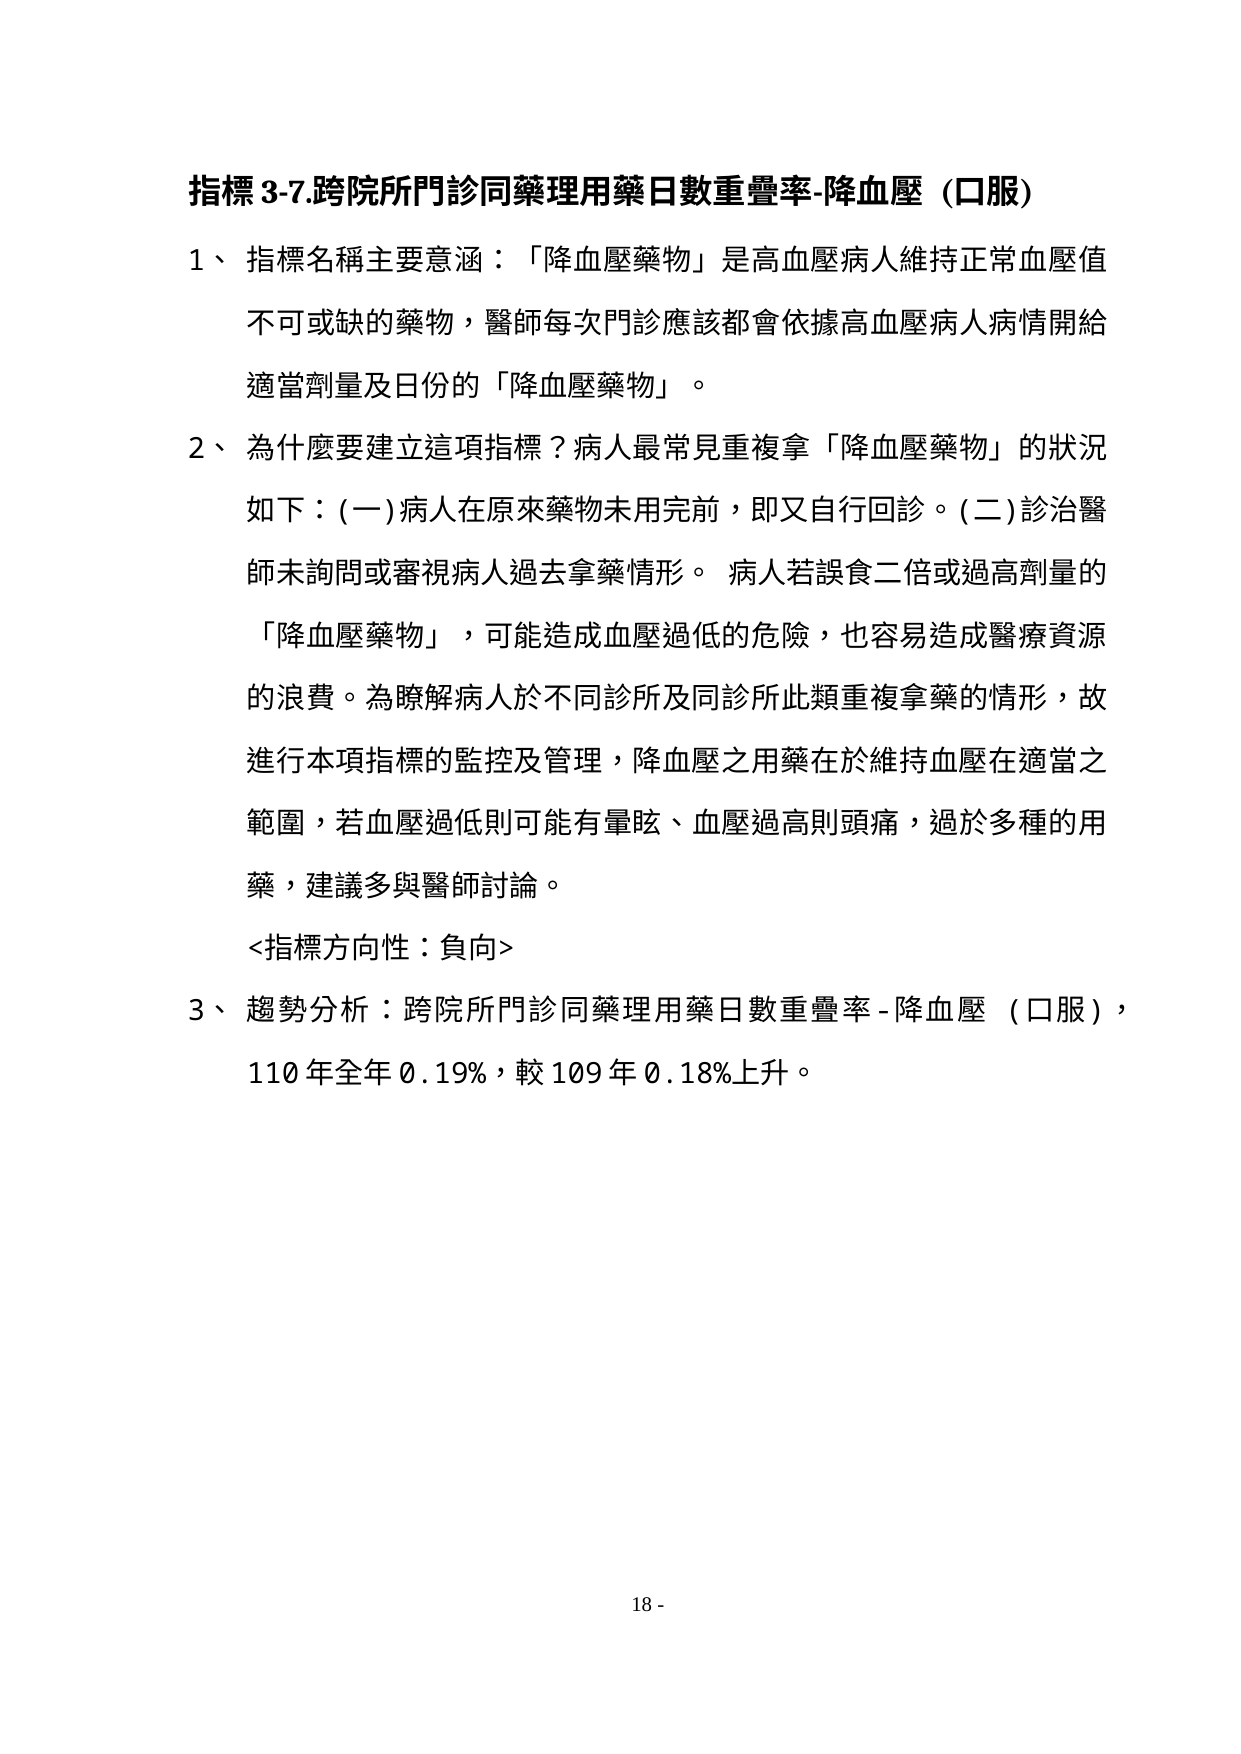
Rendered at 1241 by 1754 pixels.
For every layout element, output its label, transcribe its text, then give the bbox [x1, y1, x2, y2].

list 趨勢分析：跨院所門診同藥理用藥日數重疊率-降血壓 (口服)，110年全年0.19%，較109年0.18%上升。 [187, 967, 1107, 1092]
text <指標方向性：負向> [247, 904, 1107, 967]
list 為什麼要建立這項指標？病人最常見重複拿「降血壓藥物」的狀況如下：(一)病人在原來藥物未用完前，即又自行回診。(二)診治醫師未詢問或審視病人過去拿藥情形。 病人若誤食二倍或過高劑量的「降血壓藥物」，可能造成血壓過低的危險，也容易造成醫療資源的浪費。為瞭解病人於不同診所及同診所此類重複拿藥的情形，故進行本項指標的監控及管理，降血壓之用藥在於維持血壓在適當之範圍，若血壓過低則可能有暈眩、血壓過高則頭痛，過於多種的用藥，建議多與醫師討論。 [187, 404, 1107, 904]
subtitle 指標3-7.跨院所門診同藥理用藥日數重疊率-降血壓 (口服) [188, 148, 1109, 210]
list 指標名稱主要意涵：「降血壓藥物」是高血壓病人維持正常血壓值不可或缺的藥物，醫師每次門診應該都會依據高血壓病人病情開給適當劑量及日份的「降血壓藥物」。 [187, 217, 1107, 404]
